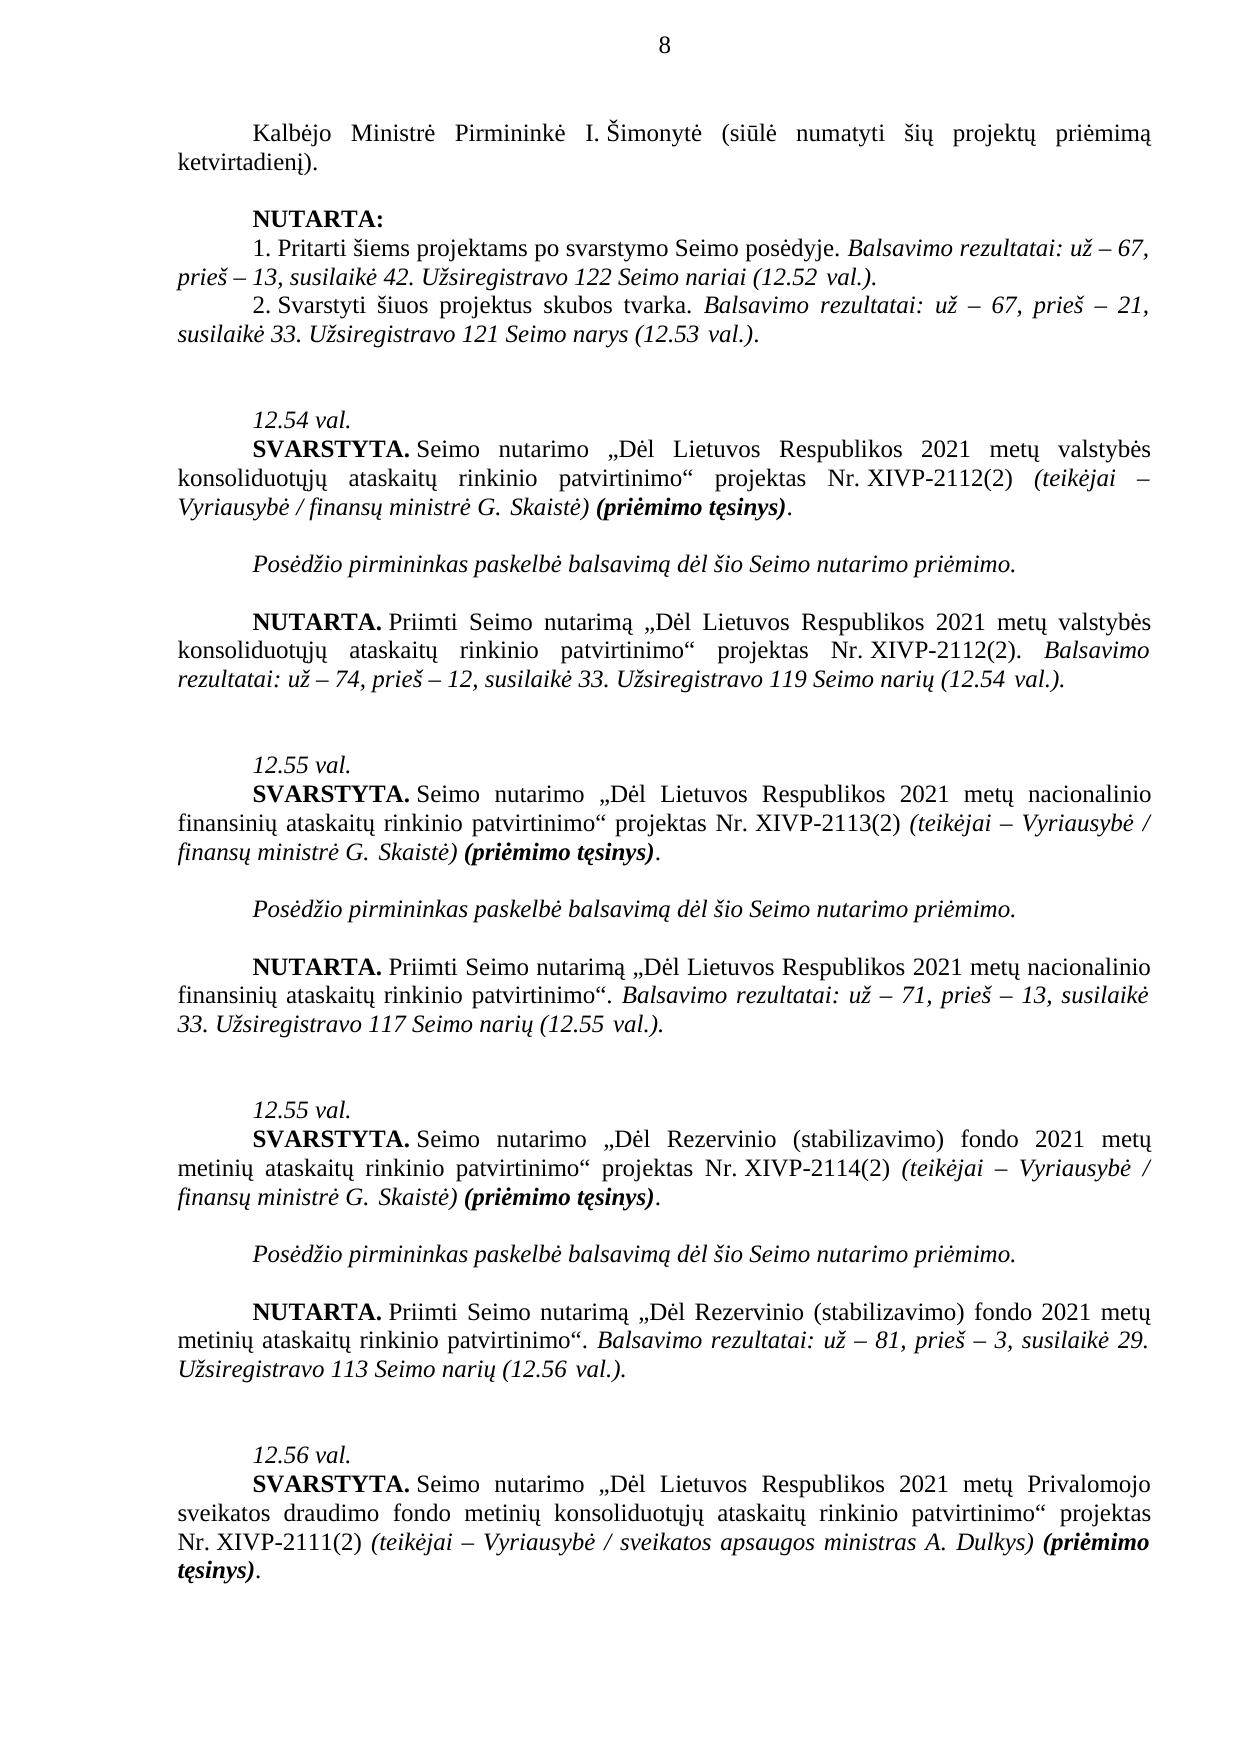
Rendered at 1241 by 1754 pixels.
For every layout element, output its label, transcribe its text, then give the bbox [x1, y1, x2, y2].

text SVARSTYTA. Seimo nutarimo „Dėl Rezervinio (stabilizavimo) fondo 2021 metų metinių ataskaitų rinkinio patvirtinimo“ projektas Nr. XIVP-2114(2) (teikėjai – Vyriausybė / finansų ministrė G. Skaistė) (priėmimo tęsinys). [177, 1124, 1152, 1211]
text SVARSTYTA. Seimo nutarimo „Dėl Lietuvos Respublikos 2021 metų Privalomojo sveikatos draudimo fondo metinių konsoliduotųjų ataskaitų rinkinio patvirtinimo“ projektas Nr. XIVP-2111(2) (teikėjai – Vyriausybė / sveikatos apsaugos ministras A. Dulkys) (priėmimo tęsinys). [177, 1469, 1152, 1584]
text NUTARTA. Priimti Seimo nutarimą „Dėl Lietuvos Respublikos 2021 metų nacionalinio finansinių ataskaitų rinkinio patvirtinimo“. Balsavimo rezultatai: už – 71, prieš – 13, susilaikė 33. Užsiregistravo 117 Seimo narių (12.55 val.). [177, 952, 1152, 1038]
text NUTARTA. Priimti Seimo nutarimą „Dėl Lietuvos Respublikos 2021 metų valstybės konsoliduotųjų ataskaitų rinkinio patvirtinimo“ projektas Nr. XIVP-2112(2). Balsavimo rezultatai: už – 74, prieš – 12, susilaikė 33. Užsiregistravo 119 Seimo narių (12.54 val.). [177, 607, 1152, 693]
text NUTARTA: [177, 204, 1152, 233]
text 12.55 val. [177, 751, 1152, 779]
text 12.56 val. [177, 1441, 1152, 1469]
text Posėdžio pirmininkas paskelbė balsavimą dėl šio Seimo nutarimo priėmimo. [177, 894, 1152, 923]
text SVARSTYTA. Seimo nutarimo „Dėl Lietuvos Respublikos 2021 metų nacionalinio finansinių ataskaitų rinkinio patvirtinimo“ projektas Nr. XIVP-2113(2) (teikėjai – Vyriausybė / finansų ministrė G. Skaistė) (priėmimo tęsinys). [177, 779, 1152, 866]
text Kalbėjo Ministrė Pirmininkė I. Šimonytė (siūlė numatyti šių projektų priėmimą ketvirtadienį). [177, 118, 1152, 176]
text SVARSTYTA. Seimo nutarimo „Dėl Lietuvos Respublikos 2021 metų valstybės konsoliduotųjų ataskaitų rinkinio patvirtinimo“ projektas Nr. XIVP-2112(2) (teikėjai – Vyriausybė / finansų ministrė G. Skaistė) (priėmimo tęsinys). [177, 434, 1152, 521]
text Posėdžio pirmininkas paskelbė balsavimą dėl šio Seimo nutarimo priėmimo. [177, 1239, 1152, 1268]
text 12.55 val. [177, 1096, 1152, 1124]
text 12.54 val. [177, 406, 1152, 434]
text 2. Svarstyti šiuos projektus skubos tvarka. Balsavimo rezultatai: už – 67, prieš – 21, susilaikė 33. Užsiregistravo 121 Seimo narys (12.53 val.). [177, 291, 1152, 348]
text NUTARTA. Priimti Seimo nutarimą „Dėl Rezervinio (stabilizavimo) fondo 2021 metų metinių ataskaitų rinkinio patvirtinimo“. Balsavimo rezultatai: už – 81, prieš – 3, susilaikė 29. Užsiregistravo 113 Seimo narių (12.56 val.). [177, 1297, 1152, 1383]
text 1. Pritarti šiems projektams po svarstymo Seimo posėdyje. Balsavimo rezultatai: už – 67, prieš – 13, susilaikė 42. Užsiregistravo 122 Seimo nariai (12.52 val.). [177, 233, 1152, 291]
text Posėdžio pirmininkas paskelbė balsavimą dėl šio Seimo nutarimo priėmimo. [177, 549, 1152, 578]
